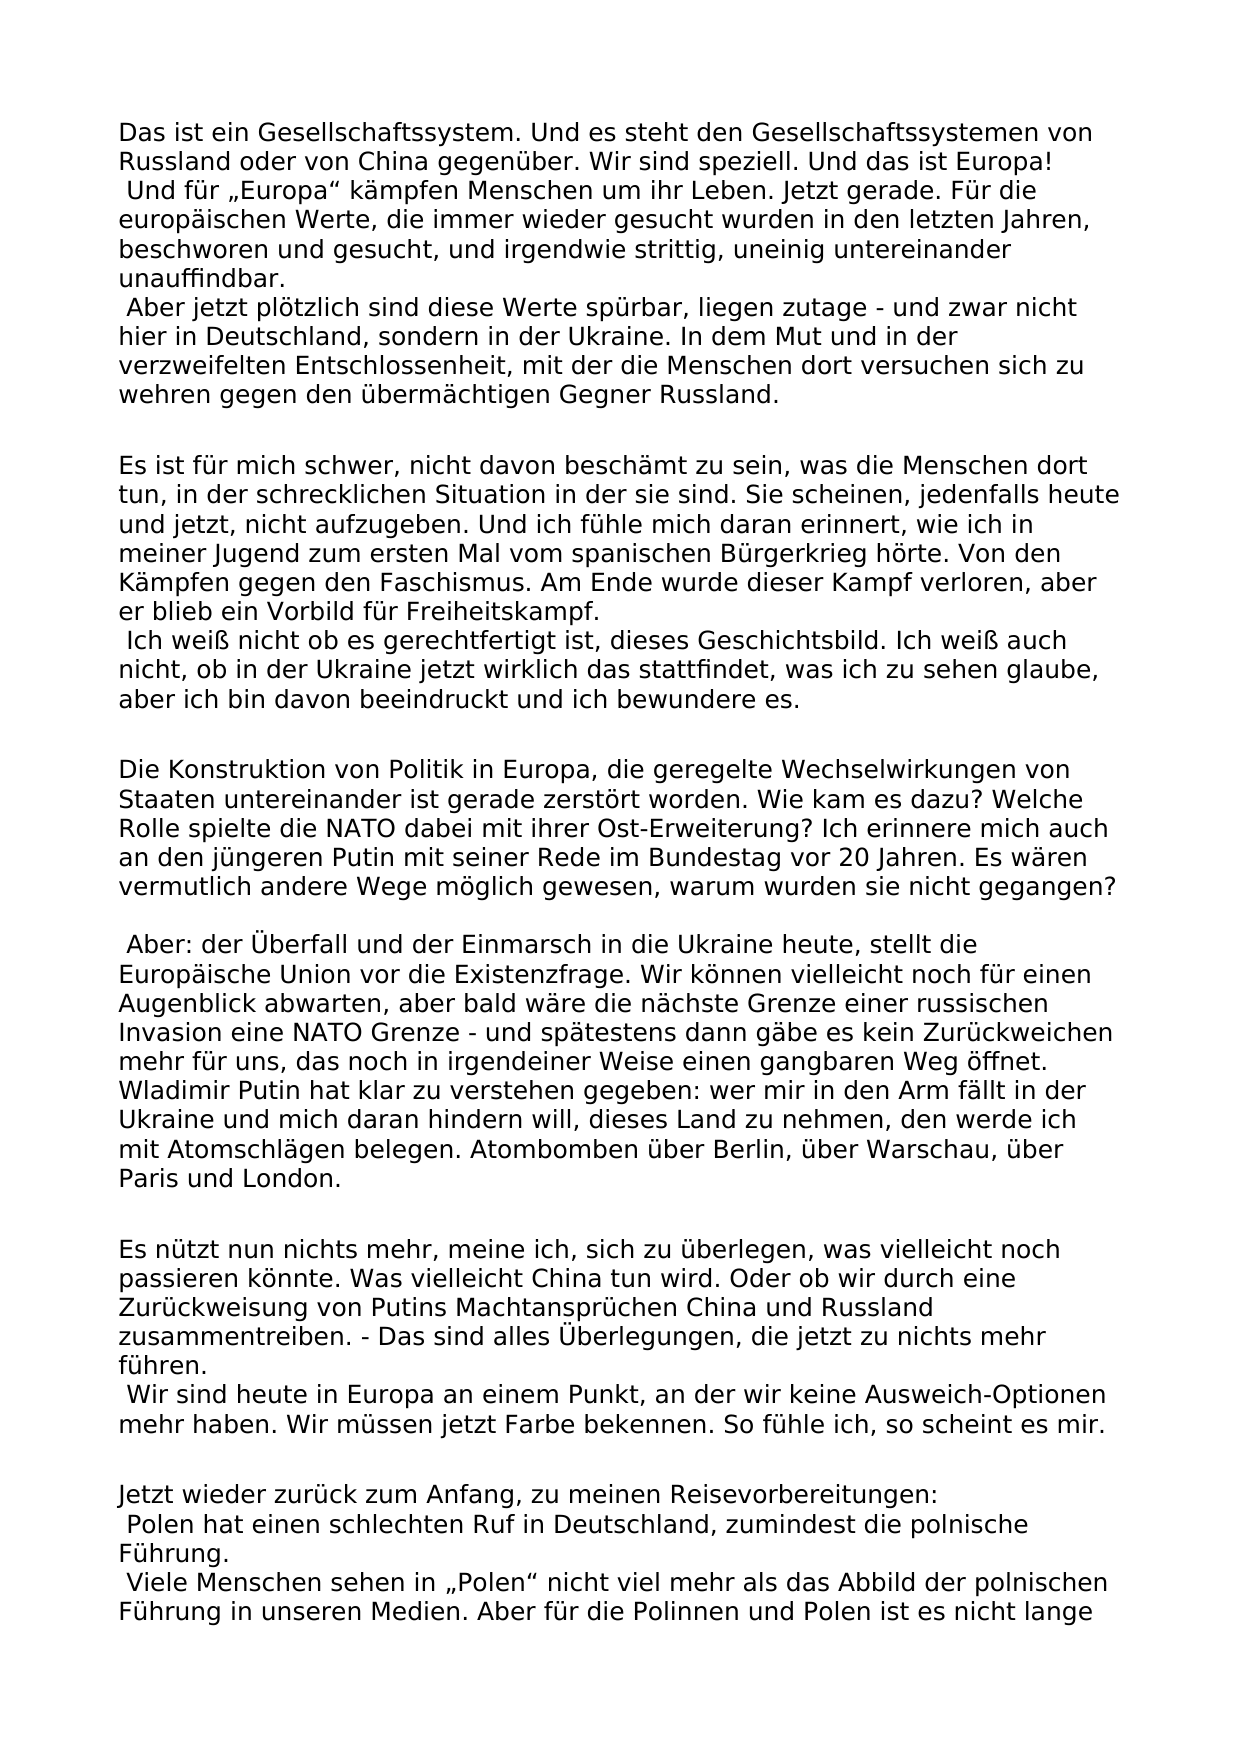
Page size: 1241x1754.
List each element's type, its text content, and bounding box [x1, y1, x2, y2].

text Das ist ein Gesellschaftssystem. Und es steht den Gesellschaftssystemen von Russland oder von China gegenüber. Wir sind speziell. Und das ist Europa! Und für „Europa“ kämpfen Menschen um ihr Leben. Jetzt gerade. Für die europäischen Werte, die immer wieder gesucht wurden in den letzten Jahren, beschworen und gesucht, und irgendwie strittig, uneinig untereinander unauffindbar. Aber jetzt plötzlich sind diese Werte spürbar, liegen zutage - und zwar nicht hier in Deutschland, sondern in der Ukraine. In dem Mut und in der verzweifelten Entschlossenheit, mit der die Menschen dort versuchen sich zu wehren gegen den übermächtigen Gegner Russland. [118, 118, 1122, 439]
text Es nützt nun nichts mehr, meine ich, sich zu überlegen, was vielleicht noch passieren könnte. Was vielleicht China tun wird. Oder ob wir durch eine Zurückweisung von Putins Machtansprüchen China und Russland zusammentreiben. - Das sind alles Überlegungen, die jetzt zu nichts mehr führen. Wir sind heute in Europa an einem Punkt, an der wir keine Ausweich-Optionen mehr haben. Wir müssen jetzt Farbe bekennen. So fühle ich, so scheint es mir. [118, 1235, 1122, 1468]
text Die Konstruktion von Politik in Europa, die geregelte Wechselwirkungen von Staaten untereinander ist gerade zerstört worden. Wie kam es dazu? Welche Rolle spielte die NATO dabei mit ihrer Ost-Erweiterung? Ich erinnere mich auch an den jüngeren Putin mit seiner Rede im Bundestag vor 20 Jahren. Es wären vermutlich andere Wege möglich gewesen, warum wurden sie nicht gegangen? Aber: der Überfall und der Einmarsch in die Ukraine heute, stellt die Europäische Union vor die Existenzfrage. Wir können vielleicht noch für einen Augenblick abwarten, aber bald wäre die nächste Grenze einer russischen Invasion eine NATO Grenze - und spätestens dann gäbe es kein Zurückweichen mehr für uns, das noch in irgendeiner Weise einen gangbaren Weg öffnet. Wladimir Putin hat klar zu verstehen gegeben: wer mir in den Arm fällt in der Ukraine und mich daran hindern will, dieses Land zu nehmen, den werde ich mit Atomschlägen belegen. Atombomben über Berlin, über Warschau, über Paris und London. [118, 756, 1122, 1222]
text Jetzt wieder zurück zum Anfang, zu meinen Reisevorbereitungen: Polen hat einen schlechten Ruf in Deutschland, zumindest die polnische Führung. Viele Menschen sehen in „Polen“ nicht viel mehr als das Abbild der polnischen Führung in unseren Medien. Aber für die Polinnen und Polen ist es nicht lange [118, 1481, 1122, 1626]
text Es ist für mich schwer, nicht davon beschämt zu sein, was die Menschen dort tun, in der schrecklichen Situation in der sie sind. Sie scheinen, jedenfalls heute und jetzt, nicht aufzugeben. Und ich fühle mich daran erinnert, wie ich in meiner Jugend zum ersten Mal vom spanischen Bürgerkrieg hörte. Von den Kämpfen gegen den Faschismus. Am Ende wurde dieser Kampf verloren, aber er blieb ein Vorbild für Freiheitskampf. Ich weiß nicht ob es gerechtfertigt ist, dieses Geschichtsbild. Ich weiß auch nicht, ob in der Ukraine jetzt wirklich das stattfindet, was ich zu sehen glaube, aber ich bin davon beeindruckt und ich bewundere es. [118, 451, 1122, 743]
